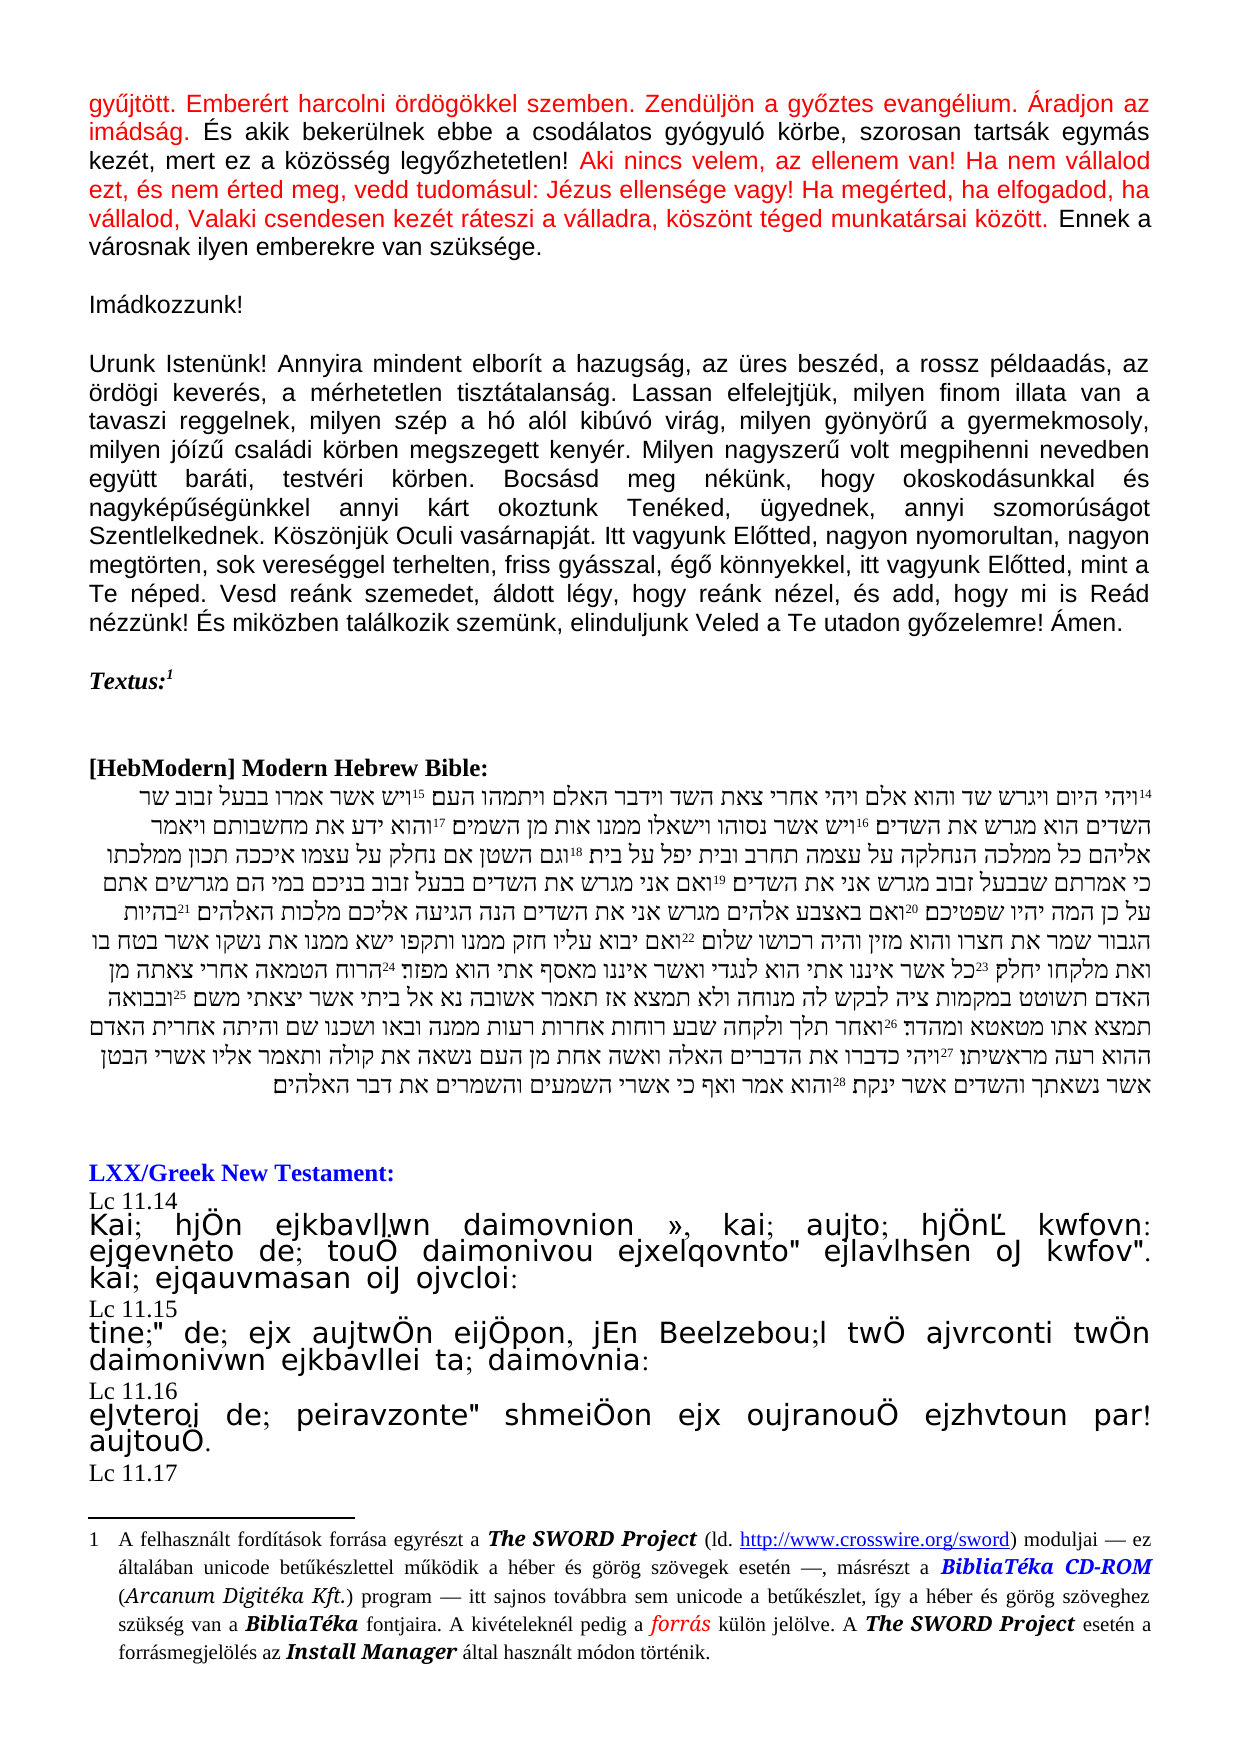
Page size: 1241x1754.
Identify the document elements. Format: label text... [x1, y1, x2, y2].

text [HebModern] Modern Hebrew Bible: [88, 753, 1152, 782]
text LXX/Greek New Testament: [88, 1158, 1152, 1186]
text Lc 11.14 [88, 1186, 1152, 1215]
text 14ויהי היום ויגרש שד והוא אלם ויהי אחרי צאת השד וידבר האלם ויתמהו העם׃ 15ויש אשר אמרו בבעל זבוב שר השדים הוא מגרש את השדים׃ 16ויש אשר נסוהו וישאלו ממנו אות מן השמים׃ 17והוא ידע את מחשבותם ויאמר אליהם כל ממלכה הנחלקה על עצמה תחרב ובית יפל על בית׃ 18וגם השטן אם נחלק על עצמו איככה תכון ממלכתו כי אמרתם שבבעל זבוב מגרש אני את השדים׃ 19ואם אני מגרש את השדים בבעל זבוב בניכם במי הם מגרשים אתם על כן המה יהיו שפטיכם׃ 20ואם באצבע אלהים מגרש אני את השדים הנה הגיעה אליכם מלכות האלהים׃ 21בהיות הגבור שמר את חצרו והוא מזין והיה רכושו שלום׃ 22ואם יבוא עליו חזק ממנו ותקפו ישא ממנו את נשקו אשר בטח בו ואת מלקחו יחלק׃ 23כל אשר איננו אתי הוא לנגדי ואשר איננו מאסף אתי הוא מפזר׃ 24הרוח הטמאה אחרי צאתה מן האדם תשוטט במקמות ציה לבקש לה מנוחה ולא תמצא אז תאמר אשובה נא אל ביתי אשר יצאתי משם׃ 25ובבואה תמצא אתו מטאטא ומהדר׃ 26ואחר תלך ולקחה שבע רוחות אחרות רעות ממנה ובאו ושכנו שם והיתה אחרית האדם ההוא רעה מראשיתו׃ 27ויהי כדברו את הדברים האלה ואשה אחת מן העם נשאה את קולה ותאמר אליו אשרי הבטן אשר נשאתך והשדים אשר ינקת׃ 28והוא אמר ואף כי אשרי השמעים והשמרים את דבר האלהים׃ [88, 782, 1152, 1098]
text eJvteroi de; peiravzonte" shmeiÖon ejx oujranouÖ ejzhvtoun par! aujtouÖ. [88, 1405, 1152, 1458]
text Textus: [88, 666, 1152, 694]
text Kai; hjÖn ejkbavllwn daimovnion », kai; aujto; hjÖnĽ kwfovn: ejgevneto de; touÖ daimonivou ejxelqovnto" ejlavlhsen oJ kwfov". kai; ejqauvmasan oiJ ojvcloi: [88, 1215, 1152, 1294]
text Lc 11.16 [88, 1376, 1152, 1405]
text Lc 11.15 [88, 1294, 1152, 1323]
text Urunk Istenünk! Annyira mindent elborít a hazugság, az üres beszéd, a rossz példaadás, az ördögi keverés, a mérhetetlen tisztátalanság. Lassan elfelejtjük, milyen finom illata van a tavaszi reggelnek, milyen szép a hó alól kibúvó virág, milyen gyönyörű a gyermekmosoly, milyen jóízű családi körben megszegett kenyér. Milyen nagyszerű volt megpihenni nevedben együtt baráti, testvéri körben. Bocsásd meg nékünk, hogy okoskodásunkkal és nagyképűségünkkel annyi kárt okoztunk Tenéked, ügyednek, annyi szomorúságot Szentlelkednek. Köszönjük Oculi vasárnapját. Itt vagyunk Előtted, nagyon nyomorultan, nagyon megtörten, sok vereséggel terhelten, friss gyásszal, égő könnyekkel, itt vagyunk Előtted, mint a Te néped. Vesd reánk szemedet, áldott légy, hogy reánk nézel, és add, hogy mi is Reád nézzünk! És miközben találkozik szemünk, elinduljunk Veled a Te utadon győzelemre! Ámen. [88, 349, 1152, 636]
text tine;" de; ejx aujtwÖn eijÖpon, jEn Beelzebou;l twÖ ajvrconti twÖn daimonivwn ejkbavllei ta; daimovnia: [88, 1323, 1152, 1376]
text Imádkozzunk! [88, 291, 1152, 319]
text Lc 11.17 [88, 1458, 1152, 1487]
text gyűjtött. Emberért harcolni ördögökkel szemben. Zendüljön a győztes evangélium. Áradjon az imádság. És akik bekerülnek ebbe a csodálatos gyógyuló körbe, szorosan tartsák egymás kezét, mert ez a közösség legyőzhetetlen! Aki nincs velem, az ellenem van! Ha nem vállalod ezt, és nem érted meg, vedd tudomásul: Jézus ellensége vagy! Ha megérted, ha elfogadod, ha vállalod, Valaki csendesen kezét ráteszi a válladra, köszönt téged munkatársai között. Ennek a városnak ilyen emberekre van szüksége. [88, 88, 1152, 261]
text A felhasznált fordítások forrása egyrészt a The SWORD Project (ld. http://www.crosswire.org/sword) moduljai — ez általában unicode betűkészlettel működik a héber és görög szövegek esetén —, másrészt a BibliaTéka CD-ROM (Arcanum Digitéka Kft.) program — itt sajnos továbbra sem unicode a betűkészlet, így a héber és görög szöveghez szükség van a BibliaTéka fontjaira. A kivételeknél pedig a forrás külön jelölve. A The SWORD Project esetén a forrásmegjelölés az Install Manager által használt módon történik. [88, 1524, 1152, 1665]
